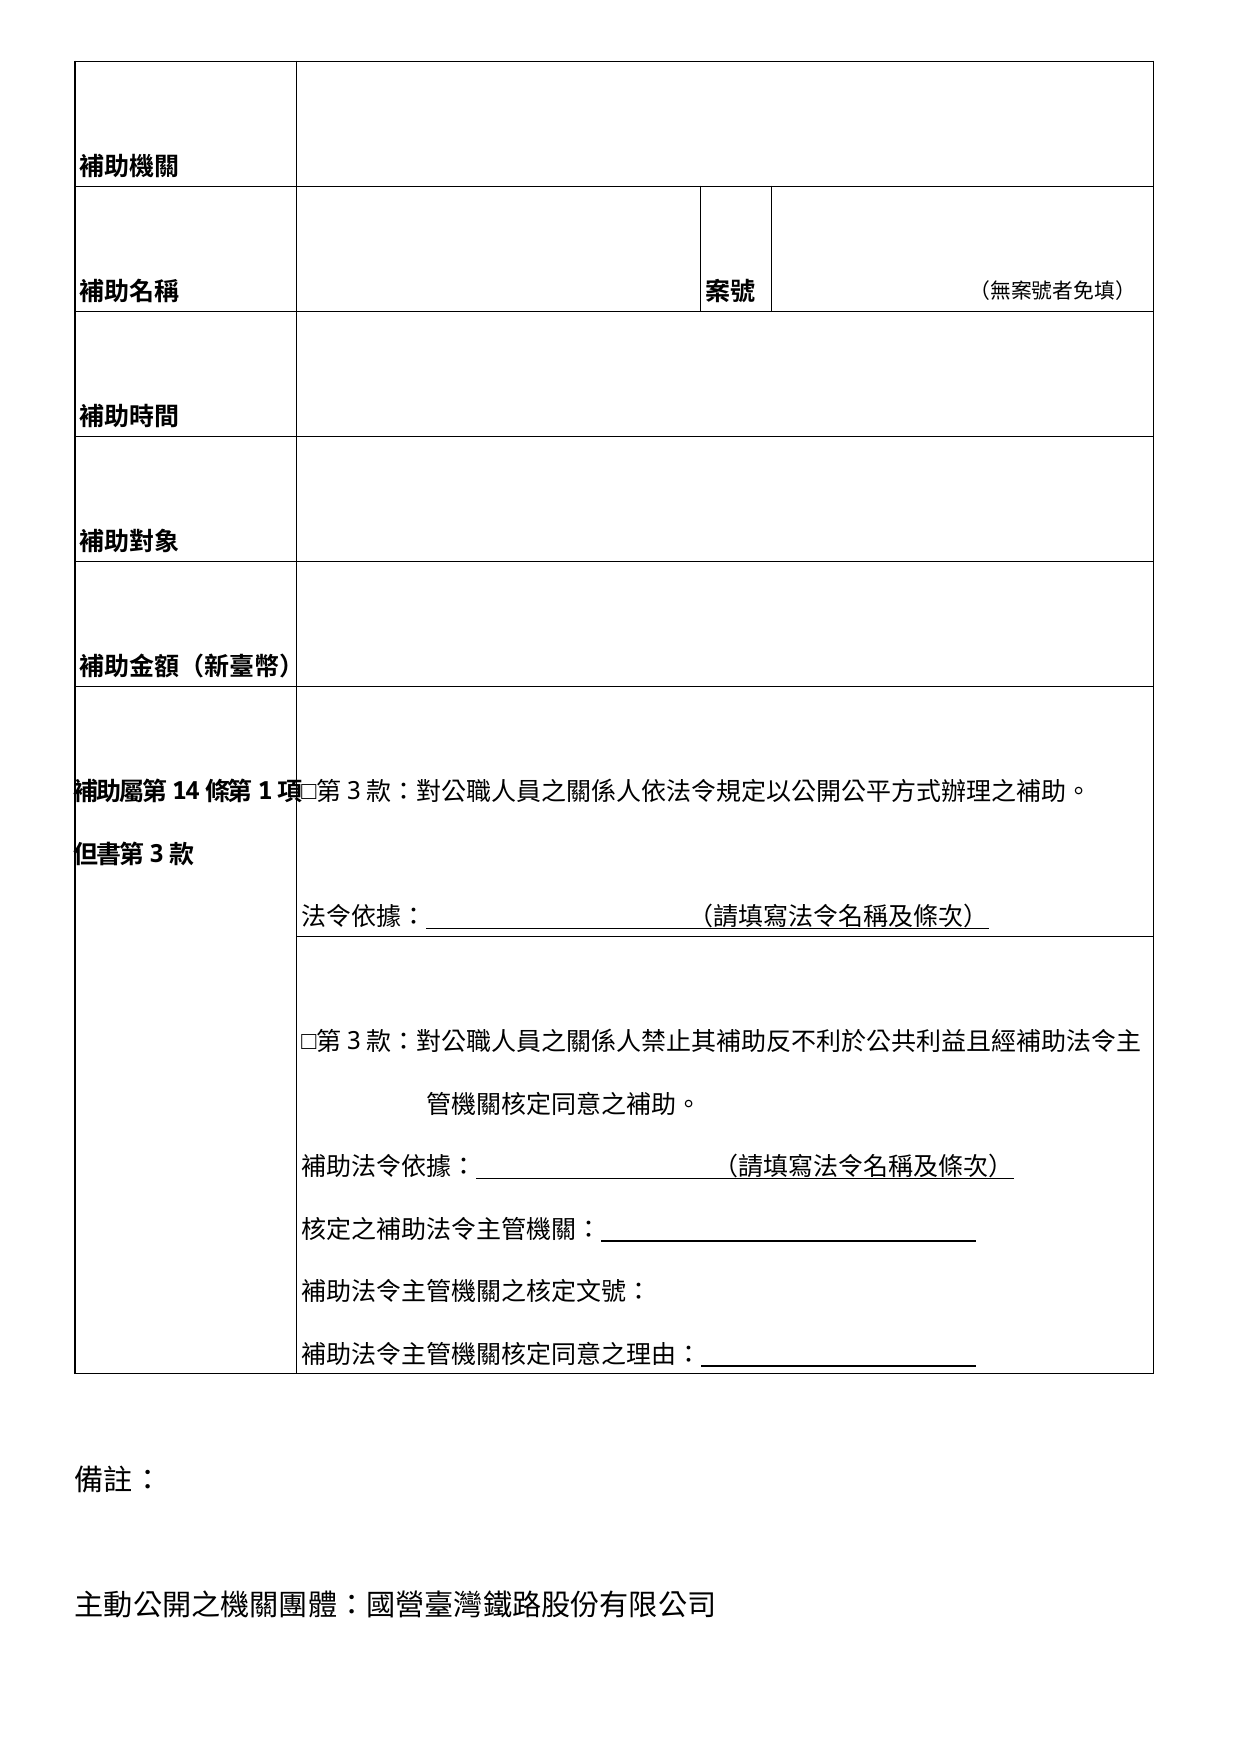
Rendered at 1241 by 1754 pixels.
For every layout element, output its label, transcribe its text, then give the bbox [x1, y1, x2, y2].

table_cell 補助金額（新臺幣） [76, 562, 296, 686]
text 主動公開之機關團體：國營臺灣鐵路股份有限公司 [30, 1561, 1240, 1623]
table_cell [297, 62, 1153, 186]
table_cell [297, 437, 1153, 561]
table_cell 案號 [701, 187, 771, 311]
table_cell [297, 562, 1153, 686]
table_cell （無案號者免填） [772, 187, 1153, 311]
table_cell [297, 187, 700, 311]
text 備註： [30, 1436, 1240, 1498]
table_cell 補助對象 [76, 437, 296, 561]
table_cell 補助機關 [76, 62, 296, 186]
table_cell 補助時間 [76, 312, 296, 436]
table_cell [297, 312, 1153, 436]
table_cell □第3款：對公職人員之關係人依法令規定以公開公平方式辦理之補助。 法令依據： （請填寫法令名稱及條次） [297, 687, 1153, 936]
table_cell 補助屬第14條第1項 但書第3款 [76, 687, 296, 1373]
table_cell □第3款：對公職人員之關係人禁止其補助反不利於公共利益且經補助法令主 管機關核定同意之補助。 補助法令依據： （請填寫法令名稱及條次） 核定之補助法令主管機關： 補助法令主管機關之核定文號： 補助法令主管機關核定同意之理由： [297, 937, 1153, 1373]
table_cell 補助名稱 [76, 187, 296, 311]
